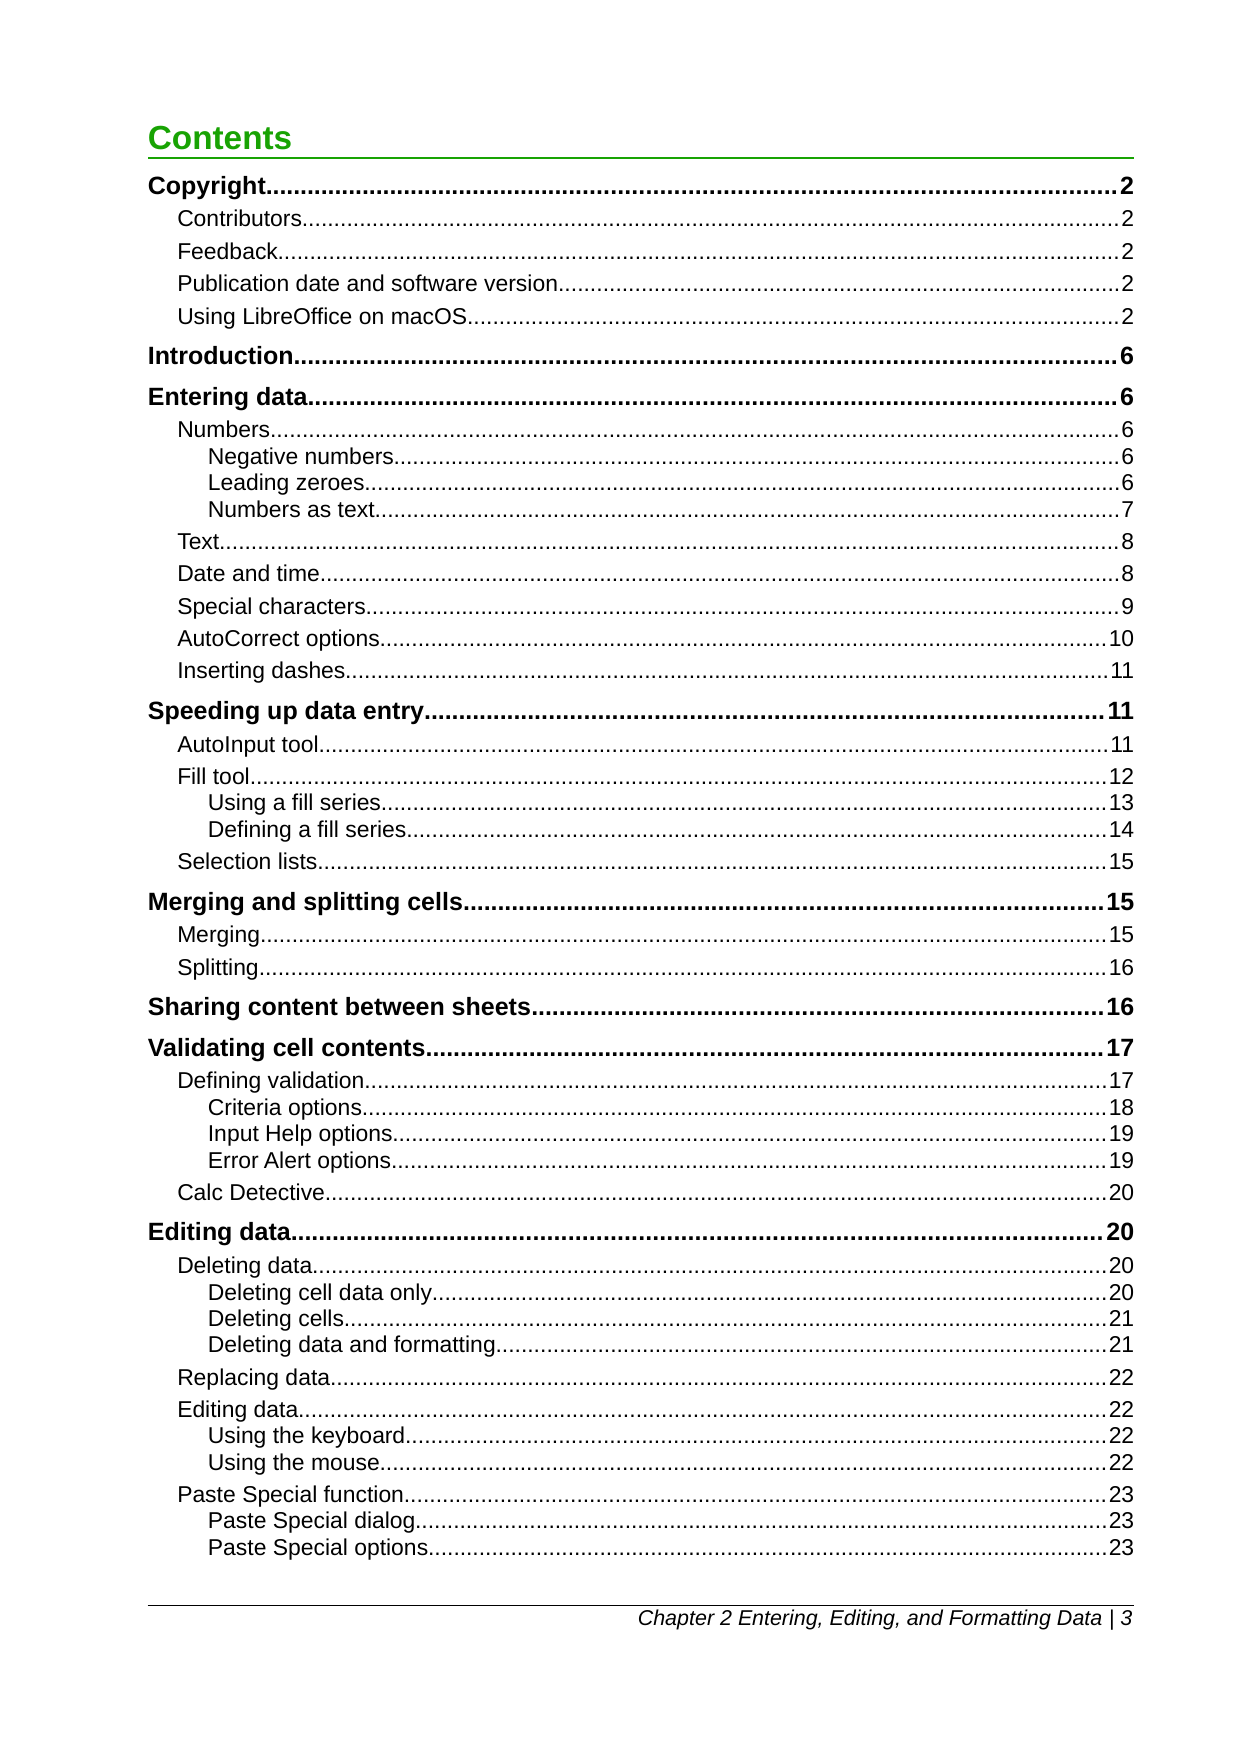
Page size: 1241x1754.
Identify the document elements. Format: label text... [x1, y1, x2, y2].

subtitle Contents [148, 118, 1134, 157]
text AutoInput tool 11 [177, 731, 1134, 757]
text Inserting dashes 11 [177, 657, 1134, 684]
text Splitting 16 [177, 954, 1134, 980]
text Deleting data 20 [177, 1252, 1134, 1278]
text Deleting cells 21 [208, 1305, 1134, 1331]
text Paste Special function 23 [177, 1481, 1134, 1507]
text Input Help options 19 [208, 1120, 1134, 1147]
text Merging 15 [177, 921, 1134, 948]
text Using a fill series 13 [208, 789, 1134, 816]
text Paste Special options 23 [208, 1534, 1134, 1560]
text Criteria options 18 [208, 1094, 1134, 1120]
text Date and time 8 [177, 560, 1134, 587]
text Validating cell contents 17 [148, 1033, 1134, 1061]
text Using LibreOffice on macOS 2 [177, 303, 1134, 329]
text Merging and splitting cells 15 [148, 886, 1134, 915]
text Copyright 2 [148, 171, 1134, 199]
text Calc Detective 20 [177, 1179, 1134, 1205]
text Numbers as text 7 [208, 496, 1134, 522]
text Using the mouse 22 [208, 1449, 1134, 1475]
text Replacing data 22 [177, 1363, 1134, 1390]
text Deleting data and formatting 21 [208, 1331, 1134, 1357]
text Using the keyboard 22 [208, 1422, 1134, 1449]
text Fill tool 12 [177, 763, 1134, 789]
text Selection lists 15 [177, 848, 1134, 874]
text Sharing content between sheets 16 [148, 992, 1134, 1021]
text Editing data 20 [148, 1217, 1134, 1246]
text Deleting cell data only 20 [208, 1278, 1134, 1305]
text Contributors 2 [177, 205, 1134, 232]
text Publication date and software version 2 [177, 270, 1134, 297]
text Editing data 22 [177, 1396, 1134, 1422]
text Special characters 9 [177, 593, 1134, 619]
text Error Alert options 19 [208, 1147, 1134, 1173]
text Introduction 6 [148, 341, 1134, 370]
text Entering data 6 [148, 382, 1134, 410]
text Speeding up data entry 11 [148, 696, 1134, 724]
text Leading zeroes 6 [208, 469, 1134, 496]
text AutoCorrect options 10 [177, 625, 1134, 651]
text Defining a fill series 14 [208, 816, 1134, 842]
text Numbers 6 [177, 416, 1134, 443]
text Paste Special dialog 23 [208, 1507, 1134, 1534]
text Defining validation 17 [177, 1067, 1134, 1094]
text Negative numbers 6 [208, 443, 1134, 469]
text Text 8 [177, 528, 1134, 554]
text Feedback 2 [177, 238, 1134, 264]
